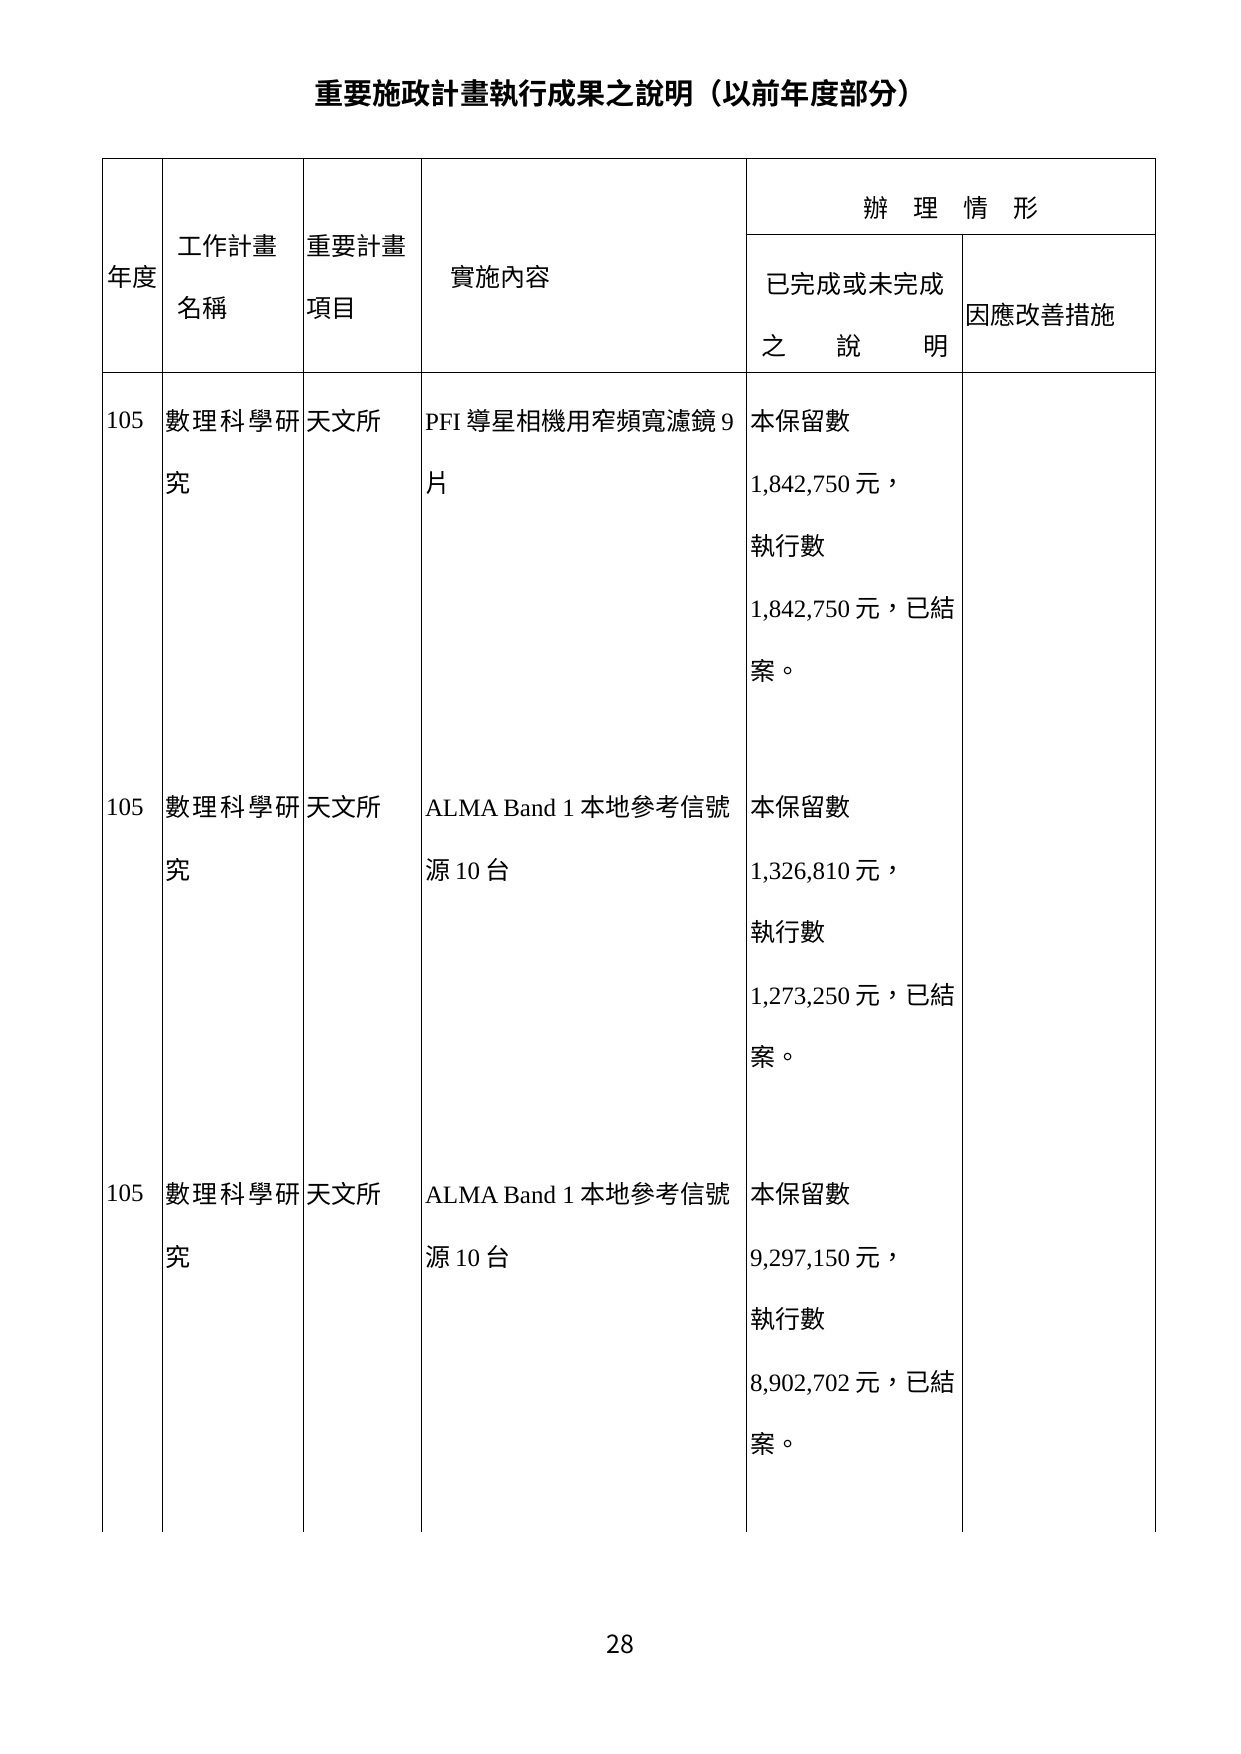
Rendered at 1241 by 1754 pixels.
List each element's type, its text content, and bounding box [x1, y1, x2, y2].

table_cell [963, 759, 1155, 1145]
table_cell 本保留數 1,326,810元， 執行數 1,273,250元，已結案。 [747, 759, 962, 1145]
table_cell 因應改善措施 [963, 235, 1155, 372]
table_cell 數理科學研究 [163, 373, 303, 758]
table_header 辦理情形 [747, 159, 1155, 234]
table_cell 105 [103, 759, 162, 1145]
table_cell 天文所 [304, 373, 421, 758]
table_header 實施內容 [422, 159, 746, 372]
table_cell [963, 373, 1155, 758]
table_header 工作計畫 名稱 [163, 159, 303, 372]
table_cell 天文所 [304, 759, 421, 1145]
table_cell 已完成或未完成 之 說 明 [747, 235, 962, 372]
table_cell ALMA Band 1本地參考信號源10台 [422, 1145, 746, 1532]
table_cell ALMA Band 1本地參考信號源10台 [422, 759, 746, 1145]
table_header 年度 [103, 159, 162, 372]
table_cell 數理科學研究 [163, 759, 303, 1145]
table_cell [963, 1145, 1155, 1532]
table_cell 105 [103, 373, 162, 758]
table_header 重要計畫項目 [304, 159, 421, 372]
table_cell 數理科學研究 [163, 1145, 303, 1532]
table_cell 天文所 [304, 1145, 421, 1532]
table_cell 105 [103, 1145, 162, 1532]
table_cell PFI導星相機用窄頻寬濾鏡9片 [422, 373, 746, 758]
table_cell 本保留數 1,842,750元， 執行數 1,842,750元，已結案。 [747, 373, 962, 758]
table_cell 本保留數 9,297,150元， 執行數 8,902,702元，已結案。 [747, 1145, 962, 1532]
